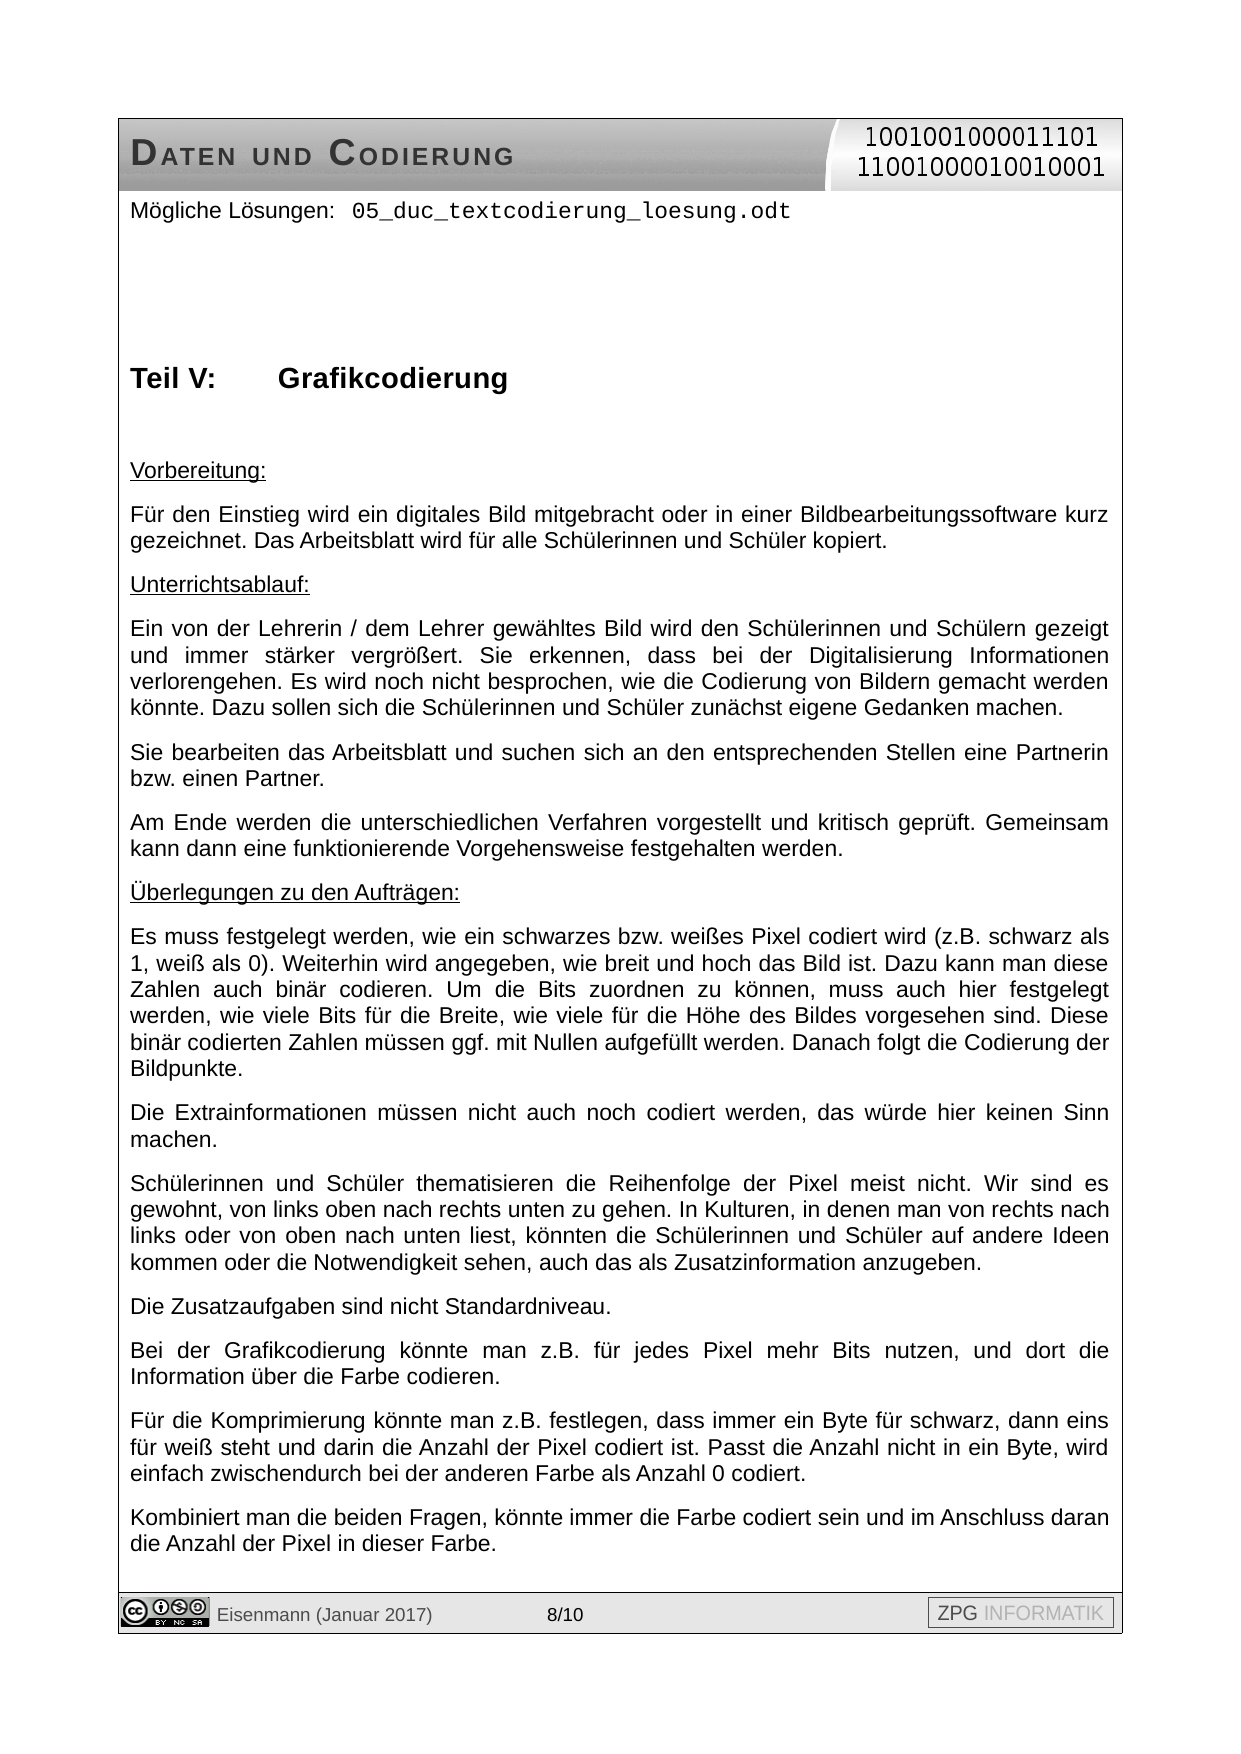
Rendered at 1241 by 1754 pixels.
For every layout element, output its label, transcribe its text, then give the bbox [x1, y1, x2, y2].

text Für die Komprimierung könnte man z.B. festlegen, dass immer ein Byte für schwarz, dann eins für weiß steht und darin die Anzahl der Pixel codiert ist. Passt die Anzahl nicht in ein Byte, wird einfach zwischendurch bei der anderen Farbe als Anzahl 0 codiert. [130, 1407, 1110, 1486]
picture [119, 119, 1122, 191]
text Mögliche Lösungen: 05_duc_textcodierung_loesung.odt [130, 197, 1110, 225]
text Für den Einstieg wird ein digitales Bild mitgebracht oder in einer Bildbearbeitungssoftware kurz gezeichnet. Das Arbeitsblatt wird für alle Schülerinnen und Schüler kopiert. [130, 501, 1110, 553]
text Bei der Grafikcodierung könnte man z.B. für jedes Pixel mehr Bits nutzen, und dort die Information über die Farbe codieren. [130, 1337, 1110, 1389]
text Die Extrainformationen müssen nicht auch noch codiert werden, das würde hier keinen Sinn machen. [130, 1099, 1110, 1152]
text Die Zusatzaufgaben sind nicht Standardniveau. [130, 1293, 1110, 1319]
text Sie bearbeiten das Arbeitsblatt und suchen sich an den entsprechenden Stellen eine Partnerin bzw. einen Partner. [130, 738, 1110, 791]
text Kombiniert man die beiden Fragen, könnte immer die Farbe codiert sein und im Anschluss daran die Anzahl der Pixel in dieser Farbe. [130, 1504, 1110, 1557]
picture [120, 1597, 210, 1627]
text Ein von der Lehrerin / dem Lehrer gewähltes Bild wird den Schülerinnen und Schülern gezeigt und immer stärker vergrößert. Sie erkennen, dass bei der Digitalisierung Informationen verlorengehen. Es wird noch nicht besprochen, wie die Codierung von Bildern gemacht werden könnte. Dazu sollen sich die Schülerinnen und Schüler zunächst eigene Gedanken machen. [130, 615, 1110, 721]
text Vorbereitung: [130, 457, 1110, 483]
text Schülerinnen und Schüler thematisieren die Reihenfolge der Pixel meist nicht. Wir sind es gewohnt, von links oben nach rechts unten zu gehen. In Kulturen, in denen man von rechts nach links oder von oben nach unten liest, könnten die Schülerinnen und Schüler auf andere Ideen kommen oder die Notwendigkeit sehen, auch das als Zusatzinformation anzugeben. [130, 1169, 1110, 1275]
text Teil V: Grafikcodierung [130, 361, 1110, 395]
text Überlegungen zu den Aufträgen: [130, 879, 1110, 906]
text Am Ende werden die unterschiedlichen Verfahren vorgestellt und kritisch geprüft. Gemeinsam kann dann eine funktionierende Vorgehensweise festgehalten werden. [130, 809, 1110, 862]
text Es muss festgelegt werden, wie ein schwarzes bzw. weißes Pixel codiert wird (z.B. schwarz als 1, weiß als 0). Weiterhin wird angegeben, wie breit und hoch das Bild ist. Dazu kann man diese Zahlen auch binär codieren. Um die Bits zuordnen zu können, muss auch hier festgelegt werden, wie viele Bits für die Breite, wie viele für die Höhe des Bildes vorgesehen sind. Diese binär codierten Zahlen müssen ggf. mit Nullen aufgefüllt werden. Danach folgt die Codierung der Bildpunkte. [130, 923, 1110, 1081]
text Unterrichtsablauf: [130, 571, 1110, 598]
